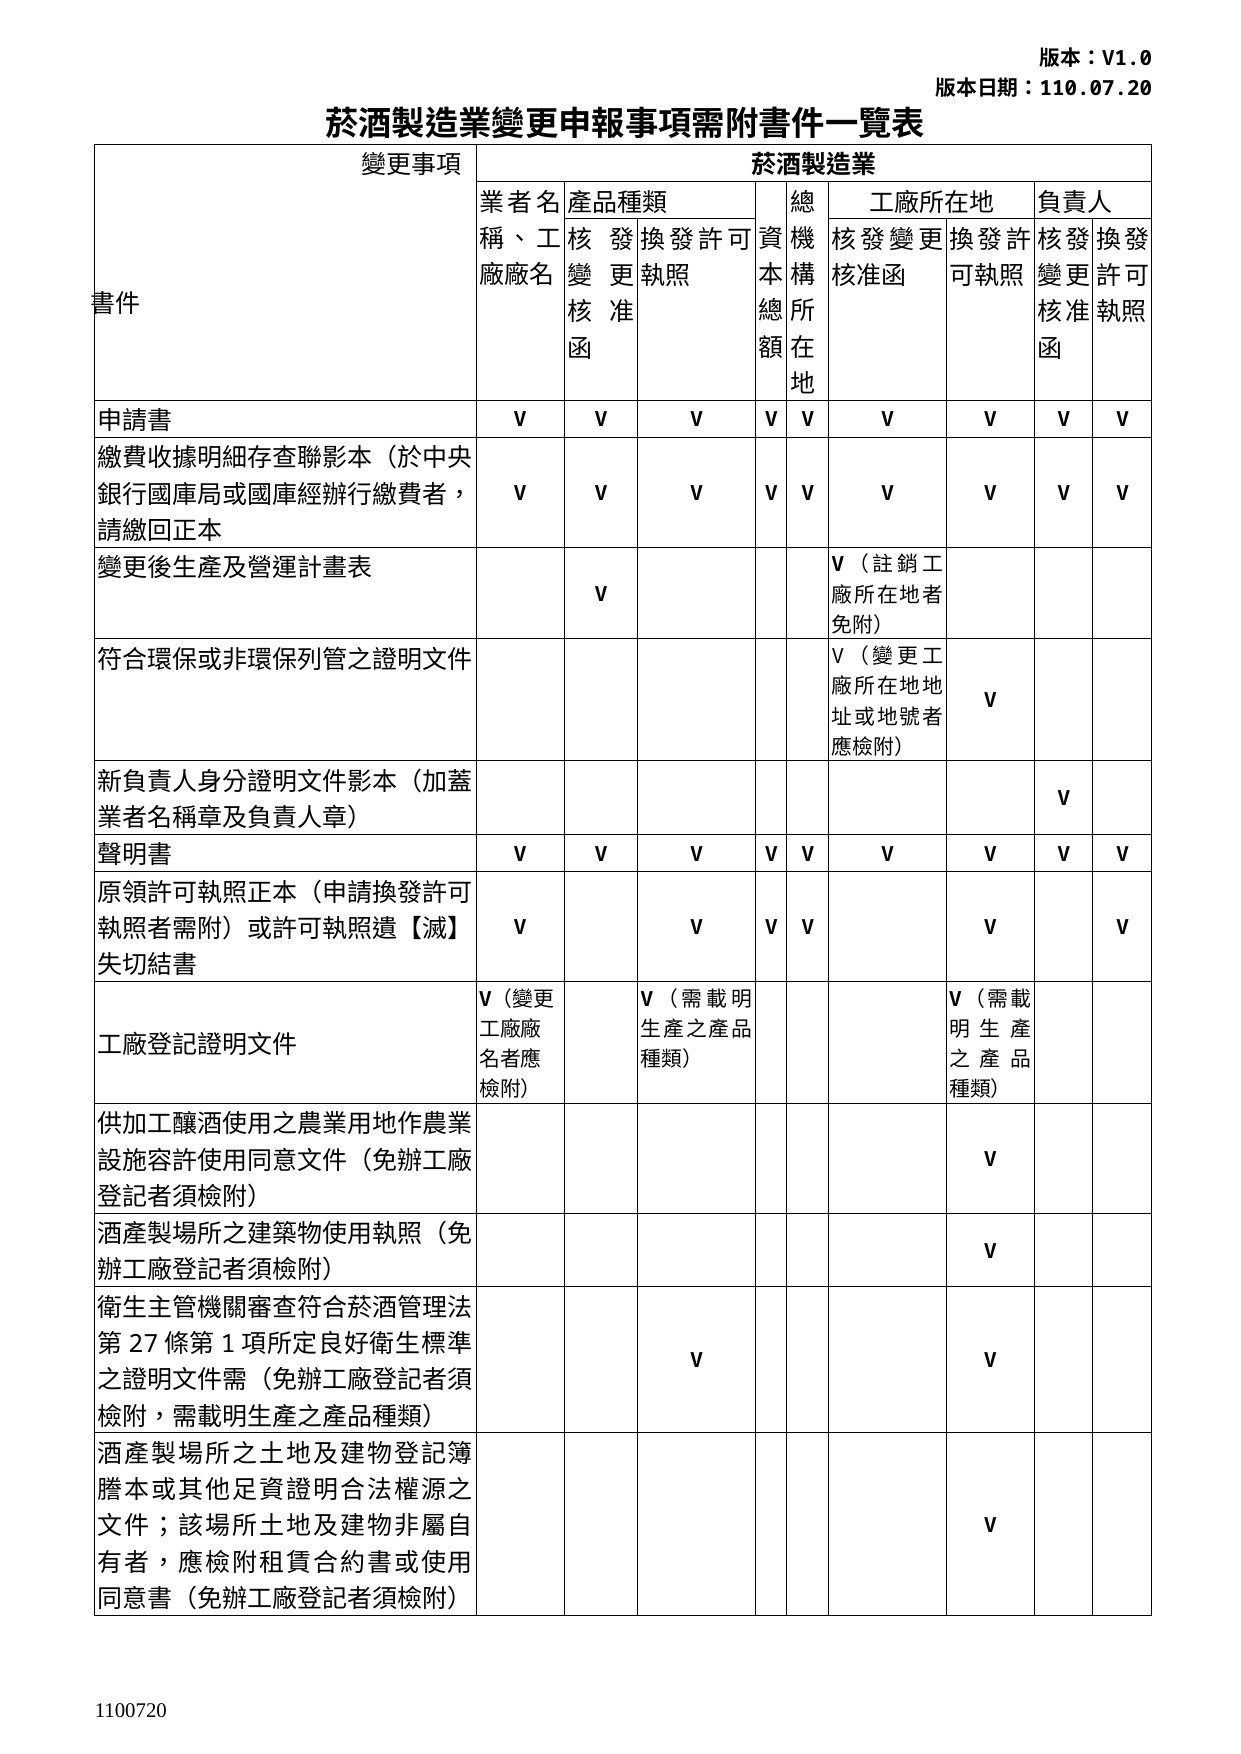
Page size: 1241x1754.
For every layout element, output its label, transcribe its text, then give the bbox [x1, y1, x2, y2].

table_cell [1035, 639, 1092, 760]
table_cell V [756, 835, 786, 871]
table_cell [787, 1214, 828, 1286]
table_cell 酒產製場所之建築物使用執照（免辦工廠登記者須檢附） [95, 1214, 476, 1286]
table_header 變更事項 書件 [95, 145, 476, 399]
table_cell [638, 761, 755, 834]
table_cell [1093, 639, 1151, 760]
table_cell 繳費收據明細存查聯影本（於中央銀行國庫局或國庫經辦行繳費者，請繳回正本 [95, 438, 476, 547]
table_cell V [565, 401, 637, 437]
table_cell V [638, 401, 755, 437]
table_cell V [1093, 438, 1151, 547]
table_cell [638, 1433, 755, 1614]
table_cell V [638, 872, 755, 981]
table_cell [787, 1104, 828, 1213]
table_cell 業者名稱、工廠廠名 [477, 182, 564, 399]
table_cell [756, 982, 786, 1103]
table_cell V [477, 872, 564, 981]
table_cell 原領許可執照正本（申請換發許可執照者需附）或許可執照遺【滅】失切結書 [95, 872, 476, 981]
table_cell 核發變更核准函 [1035, 219, 1092, 399]
table_cell [1093, 548, 1151, 638]
table_cell V [947, 1287, 1034, 1432]
table_cell [1093, 982, 1151, 1103]
table_header 菸酒製造業 [477, 145, 1151, 181]
table_cell [565, 1104, 637, 1213]
table_cell V [787, 872, 828, 981]
table_cell 產品種類 [565, 182, 755, 218]
table_cell 負責人 [1035, 182, 1151, 218]
table_cell [756, 1104, 786, 1213]
table_cell [1093, 1433, 1151, 1614]
text 菸酒製造業變更申報事項需附書件一覽表 [98, 102, 1152, 144]
table_cell [756, 1214, 786, 1286]
table_cell [829, 761, 946, 834]
table_cell [1035, 1104, 1092, 1213]
table_cell V [1093, 401, 1151, 437]
table_cell V [787, 401, 828, 437]
table_cell [477, 1433, 564, 1614]
table_cell V [565, 548, 637, 638]
table_cell [756, 1287, 786, 1432]
table_cell V [565, 438, 637, 547]
table_cell [787, 1287, 828, 1432]
table_cell [787, 548, 828, 638]
table_cell [947, 761, 1034, 834]
table_cell V [1035, 761, 1092, 834]
table_cell [829, 982, 946, 1103]
table_cell V（需載明生產之產品種類） [638, 982, 755, 1103]
table_cell 酒產製場所之土地及建物登記簿 謄本或其他足資證明合法權源之 文件；該場所土地及建物非屬自 有者，應檢附租賃合約書或使用 同意書（免辦工廠登記者須檢附） [95, 1433, 476, 1614]
table_cell [477, 1287, 564, 1432]
table_cell [787, 639, 828, 760]
table_cell 申請書 [95, 401, 476, 437]
table_cell [565, 1433, 637, 1614]
table_cell [638, 639, 755, 760]
table_cell V [947, 835, 1034, 871]
table_cell 核發變更核准函 [565, 219, 637, 399]
table_cell 衛生主管機關審查符合菸酒管理法第27條第1項所定良好衛生標準之證明文件需（免辦工廠登記者須檢附，需載明生產之產品種類） [95, 1287, 476, 1432]
table_cell V（變更工廠廠名者應檢附） [477, 982, 564, 1103]
table_cell V [947, 1433, 1034, 1614]
table_cell V [638, 835, 755, 871]
table_cell [787, 761, 828, 834]
table_cell [1093, 1287, 1151, 1432]
table_cell 聲明書 [95, 835, 476, 871]
table_cell V [947, 1104, 1034, 1213]
table_cell V [477, 835, 564, 871]
table_cell V [638, 438, 755, 547]
table_cell [1035, 982, 1092, 1103]
table_cell V [947, 639, 1034, 760]
table_cell [638, 1104, 755, 1213]
table_cell V [756, 401, 786, 437]
table_cell 新負責人身分證明文件影本（加蓋業者名稱章及負責人章） [95, 761, 476, 834]
table_cell V [638, 1287, 755, 1432]
table_cell 符合環保或非環保列管之證明文件 [95, 639, 476, 760]
table_cell V（需載明生產之產品種類） [947, 982, 1034, 1103]
table_cell [477, 639, 564, 760]
table_cell [565, 639, 637, 760]
table_cell V [787, 835, 828, 871]
table_cell [638, 1214, 755, 1286]
table_cell [1035, 872, 1092, 981]
table_cell [1035, 1214, 1092, 1286]
table_cell V（註銷工廠所在地者免附） [829, 548, 946, 638]
table_cell 工廠所在地 [829, 182, 1034, 218]
table_cell [565, 982, 637, 1103]
table_cell [1093, 761, 1151, 834]
table_cell [477, 761, 564, 834]
table_cell V [1093, 872, 1151, 981]
table_cell 換發許可執照 [1093, 219, 1151, 399]
table_cell 總機構所在地 [787, 182, 828, 399]
table_cell [787, 982, 828, 1103]
table_cell [477, 1104, 564, 1213]
table_cell V [756, 438, 786, 547]
table_cell [829, 1287, 946, 1432]
table_cell [787, 1433, 828, 1614]
table_cell [565, 1287, 637, 1432]
table_cell [1035, 548, 1092, 638]
table_cell V [947, 401, 1034, 437]
table_cell V [565, 835, 637, 871]
table_cell [1035, 1287, 1092, 1432]
table_cell 工廠登記證明文件 [95, 982, 476, 1103]
table_cell [829, 872, 946, 981]
table_cell 變更後生產及營運計畫表 [95, 548, 476, 638]
table_cell V [1035, 438, 1092, 547]
table_cell [756, 1433, 786, 1614]
table_cell V [1035, 401, 1092, 437]
table_cell V [829, 401, 946, 437]
table_cell [829, 1433, 946, 1614]
table_cell [565, 872, 637, 981]
table_cell V [1035, 835, 1092, 871]
table_cell [829, 1104, 946, 1213]
table_cell [756, 639, 786, 760]
table_cell [477, 548, 564, 638]
table_cell 供加工釀酒使用之農業用地作農業設施容許使用同意文件（免辦工廠登記者須檢附） [95, 1104, 476, 1213]
table_cell V [787, 438, 828, 547]
table_cell 換發許可執照 [947, 219, 1034, 399]
table_cell V [829, 438, 946, 547]
table_cell [477, 1214, 564, 1286]
table_cell V [947, 872, 1034, 981]
table_cell V [947, 438, 1034, 547]
table_cell 資本總額 [756, 182, 786, 399]
table_cell V [829, 835, 946, 871]
table_cell V [477, 401, 564, 437]
table_cell [565, 1214, 637, 1286]
table_cell V [1093, 835, 1151, 871]
table_cell [1035, 1433, 1092, 1614]
table_cell [1093, 1104, 1151, 1213]
table_cell V（變更工廠所在地地址或地號者應檢附） [829, 639, 946, 760]
table_cell [829, 1214, 946, 1286]
table_cell [638, 548, 755, 638]
table_cell 核發變更核准函 [829, 219, 946, 399]
table_cell 換發許可執照 [638, 219, 755, 399]
table_cell [947, 548, 1034, 638]
table_cell [565, 761, 637, 834]
table_cell V [756, 872, 786, 981]
table_cell V [477, 438, 564, 547]
table_cell [756, 548, 786, 638]
table_cell [756, 761, 786, 834]
table_cell V [947, 1214, 1034, 1286]
table_cell [1093, 1214, 1151, 1286]
